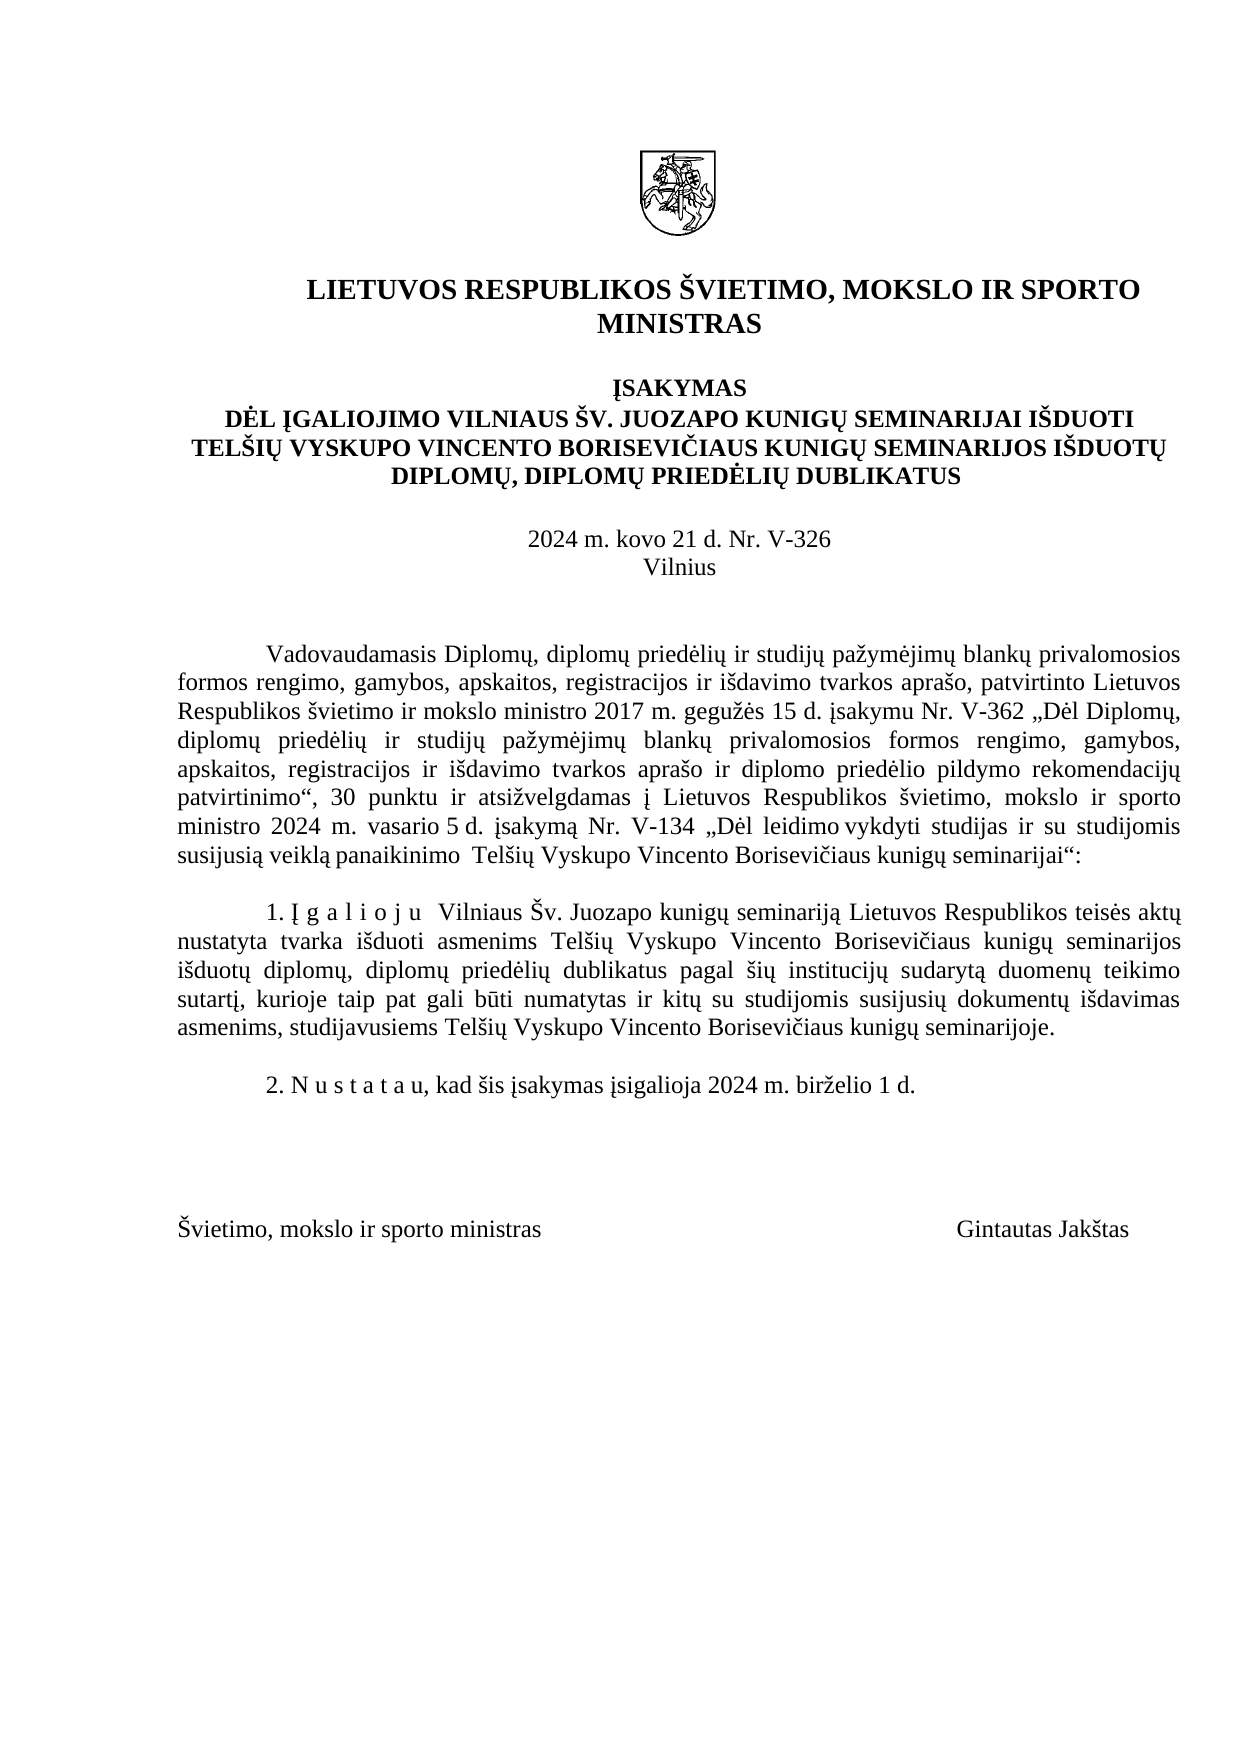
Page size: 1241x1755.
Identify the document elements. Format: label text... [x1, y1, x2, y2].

text Švietimo, mokslo ir sporto ministras Gintautas Jakštas [177, 1214, 1182, 1242]
text 1. Į g a l i o j u Vilniaus Šv. Juozapo kunigų seminariją Lietuvos Respublikos teisės aktų nustatyta tvarka išduoti asmenims Telšių Vyskupo Vincento Borisevičiaus kunigų seminarijos išduotų diplomų, diplomų priedėlių dublikatus pagal šių institucijų sudarytą duomenų teikimo sutartį, kurioje taip pat gali būti numatytas ir kitų su studijomis susijusių dokumentų išdavimas asmenims, studijavusiems Telšių Vyskupo Vincento Borisevičiaus kunigų seminarijoje. [177, 897, 1182, 1041]
text Vadovaudamasis Diplomų, diplomų priedėlių ir studijų pažymėjimų blankų privalomosios formos rengimo, gamybos, apskaitos, registracijos ir išdavimo tvarkos aprašo, patvirtinto Lietuvos Respublikos švietimo ir mokslo ministro 2017 m. gegužės 15 d. įsakymu Nr. V-362 „Dėl Diplomų, diplomų priedėlių ir studijų pažymėjimų blankų privalomosios formos rengimo, gamybos, apskaitos, registracijos ir išdavimo tvarkos aprašo ir diplomo priedėlio pildymo rekomendacijų patvirtinimo“, 30 punktu ir atsižvelgdamas į Lietuvos Respublikos švietimo, mokslo ir sporto ministro 2024 m. vasario 5 d. įsakymą Nr. V-134 „Dėl leidimo vykdyti studijas ir su studijomis susijusią veiklą panaikinimo Telšių Vyskupo Vincento Borisevičiaus kunigų seminarijai“: [177, 639, 1182, 869]
text LIETUVOS RESPUBLIKOS ŠVIETIMO, MOKSLO IR SPORTO MINISTRAS [177, 272, 1182, 339]
text ĮSAKYMAS [177, 373, 1182, 402]
text 2. N u s t a t a u, kad šis įsakymas įsigalioja 2024 m. birželio 1 d. [177, 1070, 1182, 1099]
text Vilnius [177, 552, 1182, 581]
subtitle 2024 m. kovo 21 d. Nr. V-326 [177, 524, 1182, 552]
text DĖL ĮGALIOJIMO VILNIAUS ŠV. JUOZAPO KUNIGŲ SEMINARIJAI IŠDUOTI TELŠIŲ VYSKUPO VINCENTO BORISEVIČIAUS KUNIGŲ SEMINARIJOS IŠDUOTŲ DIPLOMŲ, DIPLOMŲ PRIEDĖLIŲ DUBLIKATUS [177, 404, 1182, 490]
